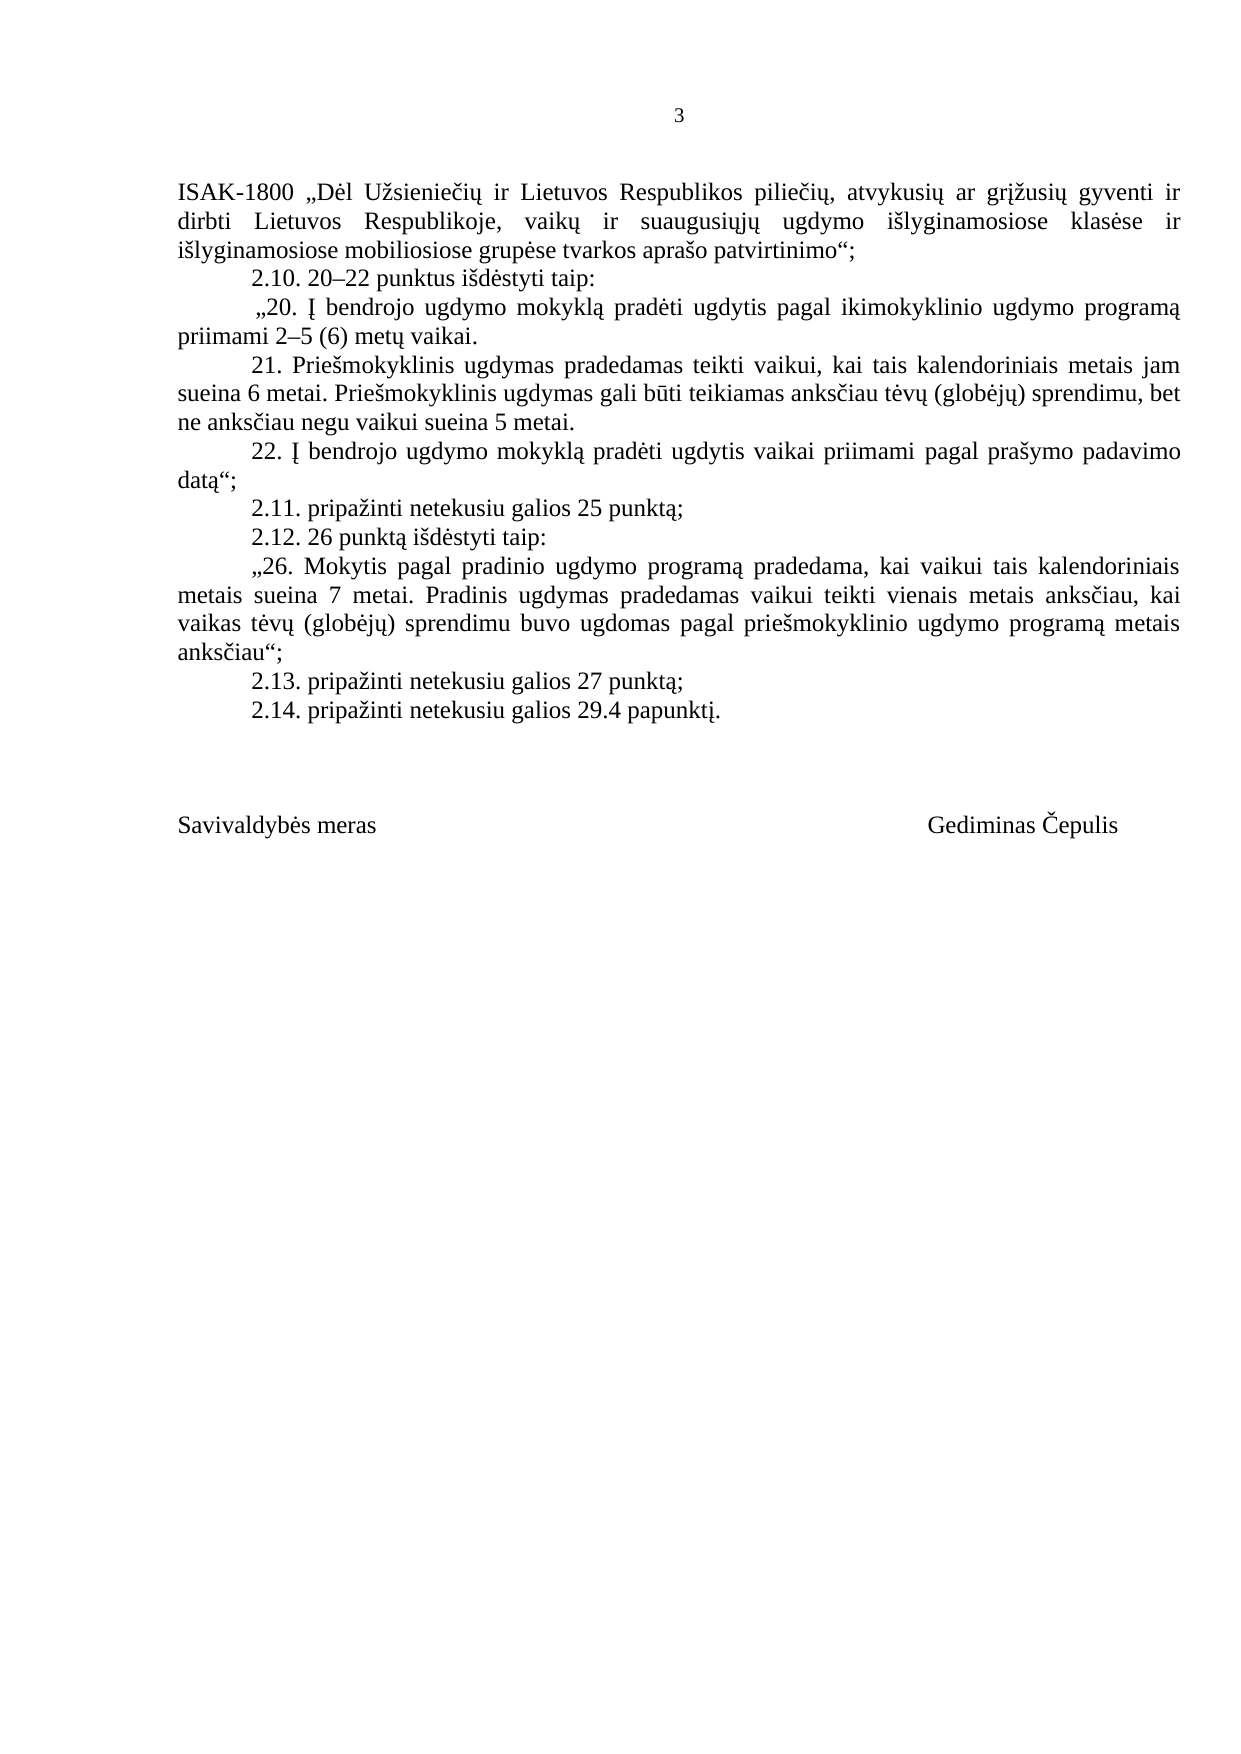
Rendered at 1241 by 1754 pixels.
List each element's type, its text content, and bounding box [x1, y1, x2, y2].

text 2.12. 26 punktą išdėstyti taip: [177, 522, 1181, 551]
text 2.11. pripažinti netekusiu galios 25 punktą; [177, 493, 1181, 522]
text 22. Į bendrojo ugdymo mokyklą pradėti ugdytis vaikai priimami pagal prašymo padavimo datą“; [177, 436, 1181, 493]
text 2.13. pripažinti netekusiu galios 27 punktą; [177, 666, 1181, 695]
text „26. Mokytis pagal pradinio ugdymo programą pradedama, kai vaikui tais kalendoriniais metais sueina 7 metai. Pradinis ugdymas pradedamas vaikui teikti vienais metais anksčiau, kai vaikas tėvų (globėjų) sprendimu buvo ugdomas pagal priešmokyklinio ugdymo programą metais anksčiau“; [177, 551, 1181, 666]
text „20. Į bendrojo ugdymo mokyklą pradėti ugdytis pagal ikimokyklinio ugdymo programą priimami 2–5 (6) metų vaikai. [177, 292, 1181, 350]
text 2.10. 20–22 punktus išdėstyti taip: [177, 263, 1181, 292]
text 21. Priešmokyklinis ugdymas pradedamas teikti vaikui, kai tais kalendoriniais metais jam sueina 6 metai. Priešmokyklinis ugdymas gali būti teikiamas anksčiau tėvų (globėjų) sprendimu, bet ne anksčiau negu vaikui sueina 5 metai. [177, 350, 1181, 436]
text 2.14. pripažinti netekusiu galios 29.4 papunktį. [177, 695, 1181, 723]
text ISAK-1800 „Dėl Užsieniečių ir Lietuvos Respublikos piliečių, atvykusių ar grįžusių gyventi ir dirbti Lietuvos Respublikoje, vaikų ir suaugusiųjų ugdymo išlyginamosiose klasėse ir išlyginamosiose mobiliosiose grupėse tvarkos aprašo patvirtinimo“; [177, 177, 1181, 263]
text Savivaldybės meras Gediminas Čepulis [177, 810, 1181, 838]
